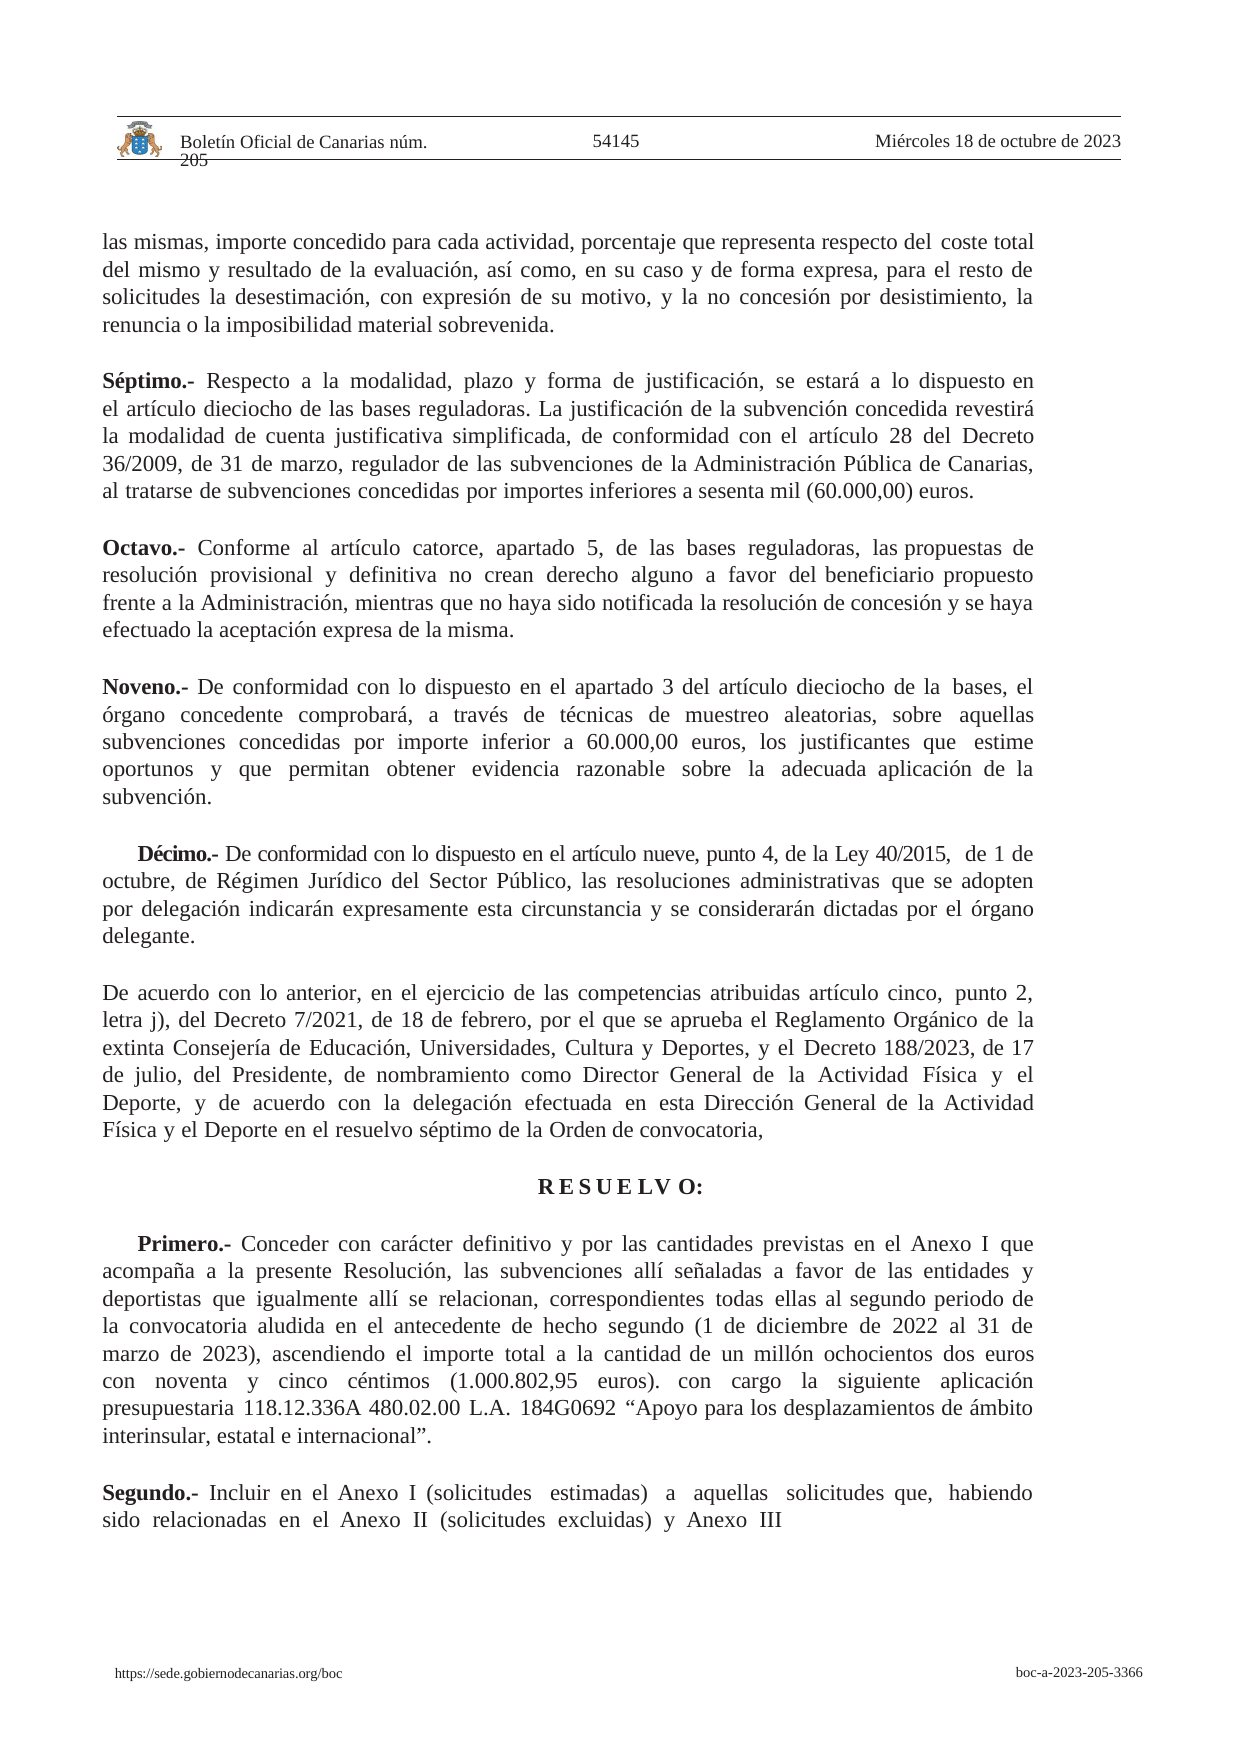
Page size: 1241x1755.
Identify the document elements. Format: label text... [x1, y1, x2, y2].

text Noveno.- De conformidad con lo dispuesto en el apartado 3 del artículo dieciocho de la bases, el órgano concedente comprobará, a través de técnicas de muestreo aleatorias, sobre aquellas subvenciones concedidas por importe inferior a 60.000,00 euros, los justificantes que estime oportunos y que permitan obtener evidencia razonable sobre la adecuada aplicación de la subvención. [102, 673, 1034, 809]
text Primero.- Conceder con carácter definitivo y por las cantidades previstas en el Anexo I que acompaña a la presente Resolución, las subvenciones allí señaladas a favor de las entidades y deportistas que igualmente allí se relacionan, correspondientes todas ellas al segundo periodo de la convocatoria aludida en el antecedente de hecho segundo (1 de diciembre de 2022 al 31 de marzo de 2023), ascendiendo el importe total a la cantidad de un millón ochocientos dos euros con noventa y cinco céntimos (1.000.802,95 euros). con cargo la siguiente aplicación presupuestaria 118.12.336A 480.02.00 L.A. 184G0692 “Apoyo para los desplazamientos de ámbito interinsular, estatal e internacional”. [102, 1230, 1034, 1448]
text Décimo.- De conformidad con lo dispuesto en el artículo nueve, punto 4, de la Ley 40/2015, de 1 de octubre, de Régimen Jurídico del Sector Público, las resoluciones administrativas que se adopten por delegación indicarán expresamente esta circunstancia y se considerarán dictadas por el órgano delegante. [102, 840, 1034, 948]
text De acuerdo con lo anterior, en el ejercicio de las competencias atribuidas artículo cinco, punto 2, letra j), del Decreto 7/2021, de 18 de febrero, por el que se aprueba el Reglamento Orgánico de la extinta Consejería de Educación, Universidades, Cultura y Deportes, y el Decreto 188/2023, de 17 de julio, del Presidente, de nombramiento como Director General de la Actividad Física y el Deporte, y de acuerdo con la delegación efectuada en esta Dirección General de la Actividad Física y el Deporte en el resuelvo séptimo de la Orden de convocatoria, [102, 979, 1034, 1142]
text Séptimo.- Respecto a la modalidad, plazo y forma de justificación, se estará a lo dispuesto en el artículo dieciocho de las bases reguladoras. La justificación de la subvención concedida revestirá la modalidad de cuenta justificativa simplificada, de conformidad con el artículo 28 del Decreto 36/2009, de 31 de marzo, regulador de las subvenciones de la Administración Pública de Canarias, al tratarse de subvenciones concedidas por importes inferiores a sesenta mil (60.000,00) euros. [102, 368, 1034, 503]
text Segundo.- Incluir en el Anexo I (solicitudes estimadas) a aquellas solicitudes que, habiendo sido relacionadas en el Anexo II (solicitudes excluidas) y Anexo III [102, 1479, 1034, 1533]
text las mismas, importe concedido para cada actividad, porcentaje que representa respecto del coste total del mismo y resultado de la evaluación, así como, en su caso y de forma expresa, para el resto de solicitudes la desestimación, con expresión de su motivo, y la no concesión por desistimiento, la renuncia o la imposibilidad material sobrevenida. [102, 228, 1034, 337]
subtitle RESUE LV O: [461, 1173, 779, 1199]
text Octavo.- Conforme al artículo catorce, apartado 5, de las bases reguladoras, las propuestas de resolución provisional y definitiva no crean derecho alguno a favor del beneficiario propuesto frente a la Administración, mientras que no haya sido notificada la resolución de concesión y se haya efectuado la aceptación expresa de la misma. [102, 534, 1034, 643]
